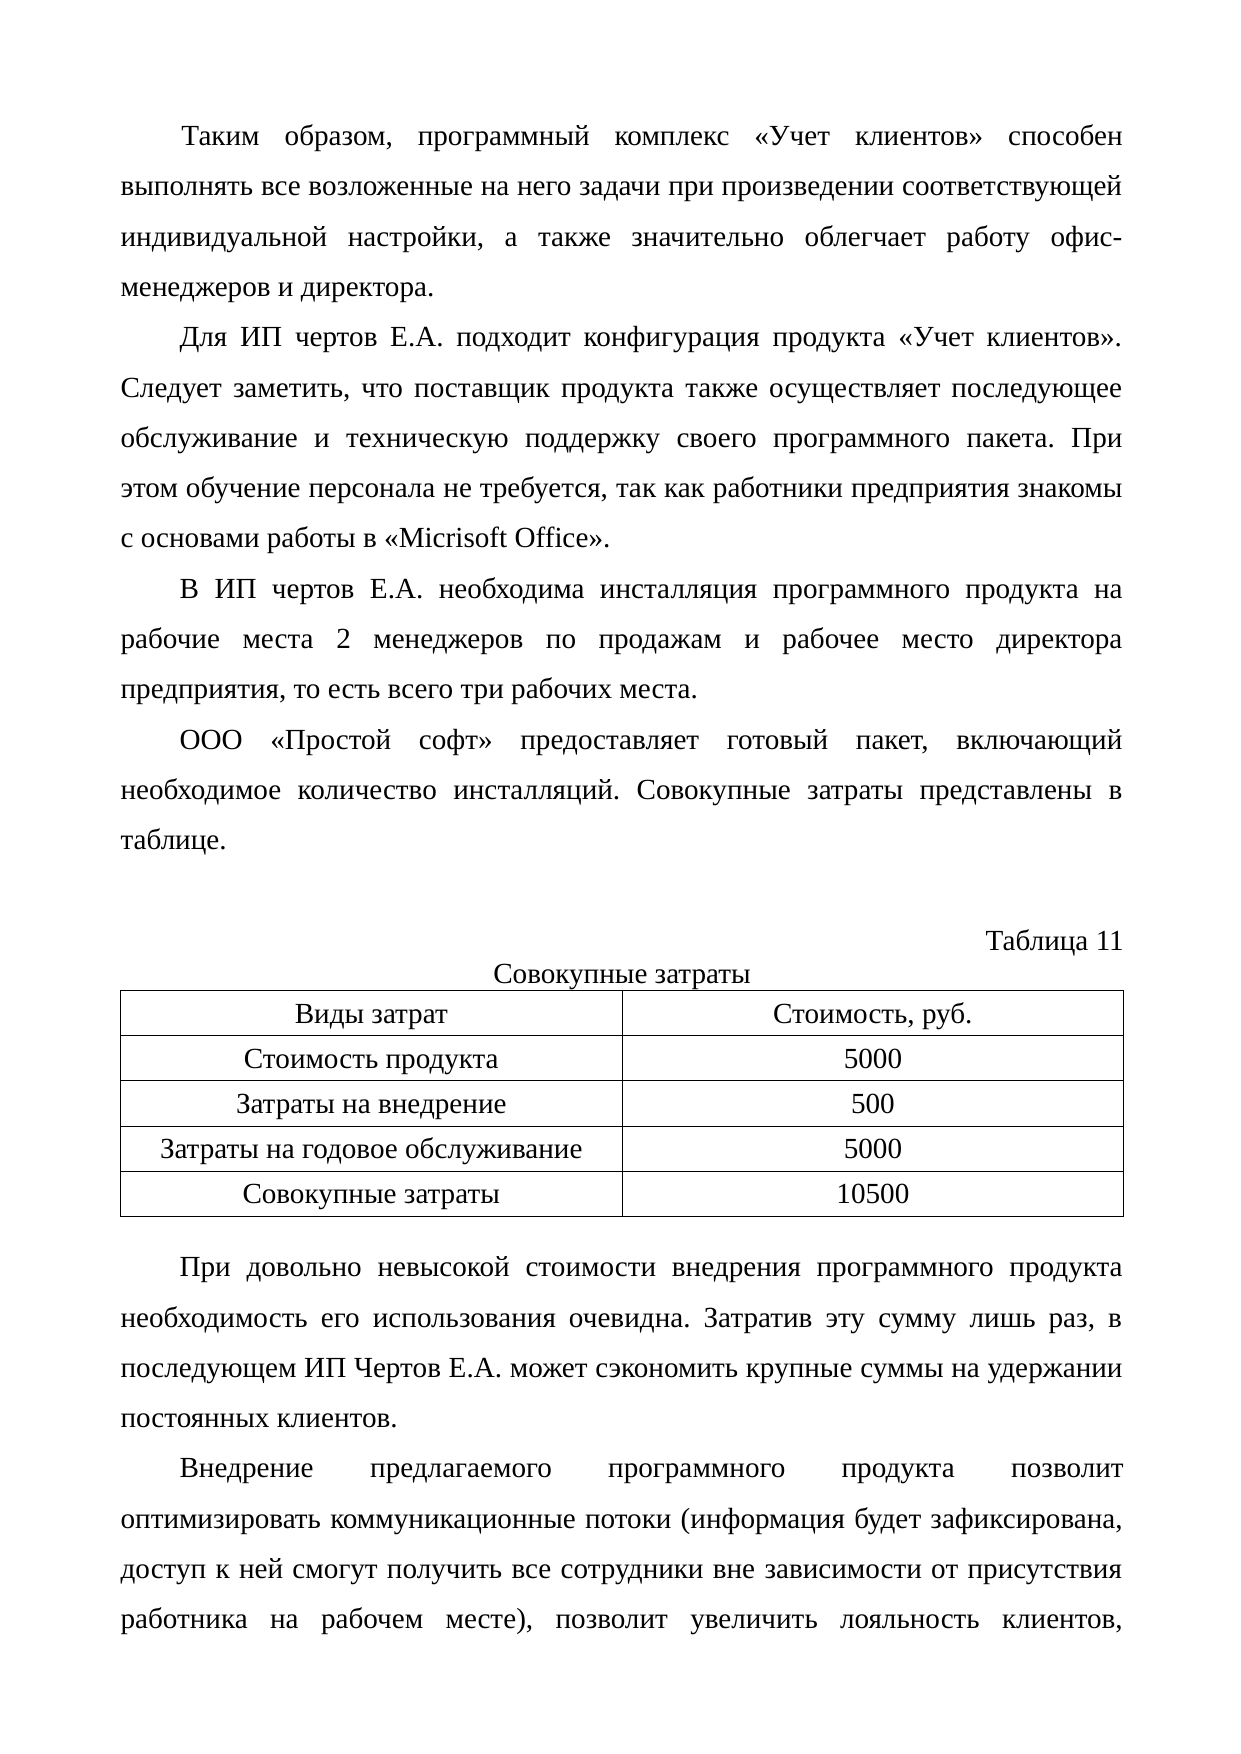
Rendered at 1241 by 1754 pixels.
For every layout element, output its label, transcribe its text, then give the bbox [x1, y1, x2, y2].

text Внедрение предлагаемого программного продукта позволит оптимизировать коммуникационные потоки (информация будет зафиксирована, доступ к ней смогут получить все сотрудники вне зависимости от присутствия работника на рабочем месте), позволит увеличить лояльность клиентов, [120, 1451, 1123, 1635]
text Таким образом, программный комплекс «Учет клиентов» способен выполнять все возложенные на него задачи при произведении соответствующей индивидуальной настройки, а также значительно облегчает работу офис-менеджеров и директора. [120, 118, 1123, 303]
table_cell 10500 [623, 1172, 1123, 1216]
table_cell 500 [623, 1081, 1123, 1126]
text ООО «Простой софт» предоставляет готовый пакет, включающий необходимое количество инсталляций. Совокупные затраты представлены в таблице. [120, 722, 1123, 856]
text Совокупные затраты [120, 957, 1123, 990]
table_header Виды затрат [121, 991, 622, 1035]
table_cell Стоимость продукта [121, 1036, 622, 1080]
table_cell 5000 [623, 1127, 1123, 1171]
text Таблица 11 [120, 923, 1123, 957]
table_cell Совокупные затраты [121, 1172, 622, 1216]
table_header Стоимость, руб. [623, 991, 1123, 1035]
table_cell Затраты на годовое обслуживание [121, 1127, 622, 1171]
text В ИП чертов Е.А. необходима инсталляция программного продукта на рабочие места 2 менеджеров по продажам и рабочее место директора предприятия, то есть всего три рабочих места. [120, 571, 1123, 705]
table_cell 5000 [623, 1036, 1123, 1080]
table_cell Затраты на внедрение [121, 1081, 622, 1126]
text Для ИП чертов Е.А. подходит конфигурация продукта «Учет клиентов». Следует заметить, что поставщик продукта также осуществляет последующее обслуживание и техническую поддержку своего программного пакета. При этом обучение персонала не требуется, так как работники предприятия знакомы с основами работы в «Micrisoft Office». [120, 319, 1123, 554]
text При довольно невысокой стоимости внедрения программного продукта необходимость его использования очевидна. Затратив эту сумму лишь раз, в последующем ИП Чертов Е.А. может сэкономить крупные суммы на удержании постоянных клиентов. [120, 1249, 1123, 1434]
